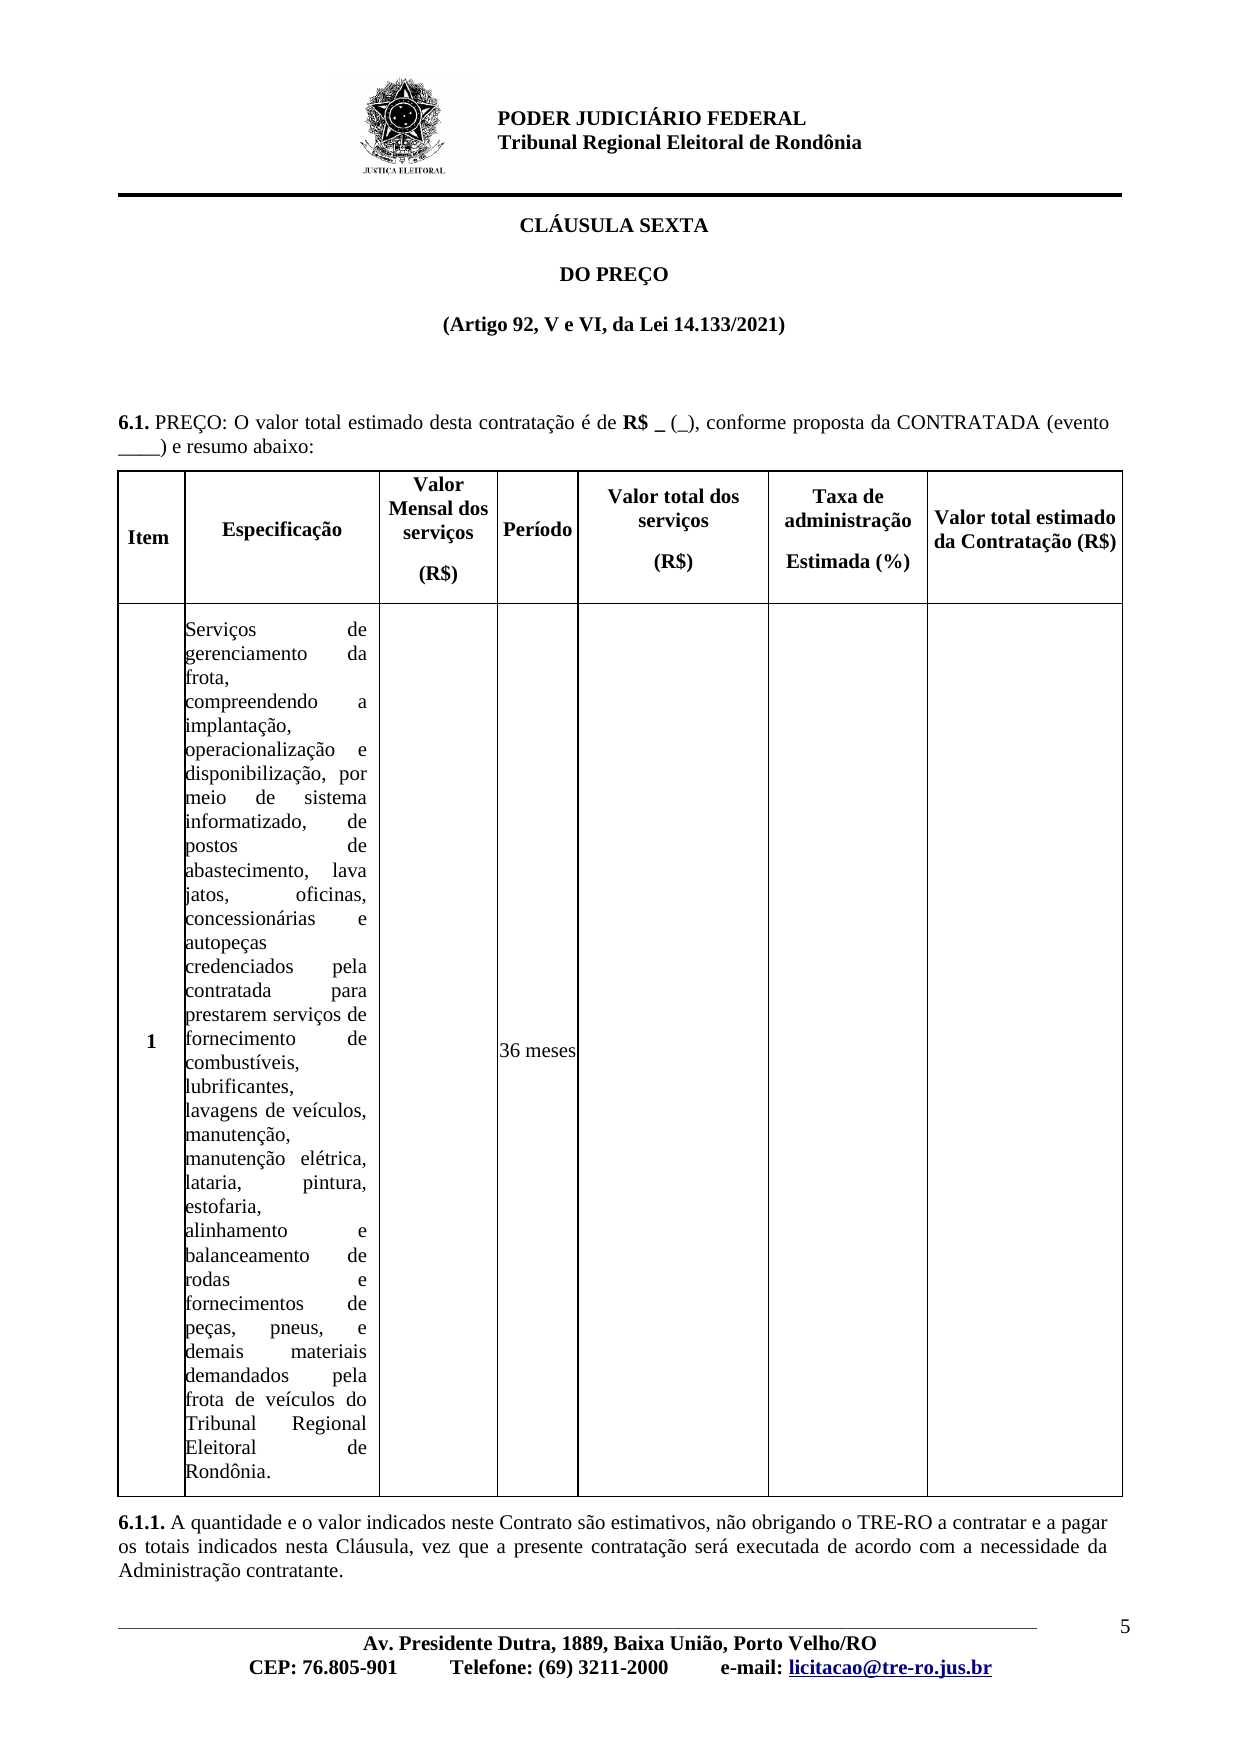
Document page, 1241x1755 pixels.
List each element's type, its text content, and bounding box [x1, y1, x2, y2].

text 6.1. PREÇO: O valor total estimado desta contratação é de R$ _ (_), conforme proposta da CONTRATADA (evento ____) e resumo abaixo: [118, 409, 1110, 458]
table_cell 1 [119, 604, 184, 1496]
text (Artigo 92, V e VI, da Lei 14.133/2021) [118, 311, 1110, 336]
table_header Item [119, 472, 184, 603]
table_cell 36 meses [498, 604, 577, 1496]
table_cell [928, 604, 1122, 1496]
table_header Período [498, 472, 577, 603]
table_cell [769, 604, 927, 1496]
table_header Taxa de administração Estimada (%) [769, 472, 927, 603]
text 6.1.1. A quantidade e o valor indicados neste Contrato são estimativos, não obrigando o TRE-RO a contratar e a pagar os totais indicados nesta Cláusula, vez que a presente contratação será executada de acordo com a necessidade da Administração contratante. [118, 1510, 1110, 1582]
table_header Valor total dos serviços (R$) [579, 472, 768, 603]
table_header Valor total estimado da Contratação (R$) [928, 472, 1122, 603]
table_header Especificação [186, 472, 379, 603]
table_header Valor Mensal dos serviços (R$) [380, 472, 497, 603]
text CLÁUSULA SEXTA [118, 213, 1110, 237]
table_cell [579, 604, 768, 1496]
table_cell Serviços de gerenciamento da frota, compreendendo a implantação, operacionalização e disponibilização, por meio de sistema informatizado, de postos de abastecimento, lava jatos, oficinas, concessionárias e autopeças credenciados pela contratada para prestarem serviços de fornecimento de combustíveis, lubrificantes, lavagens de veículos, manutenção, manutenção elétrica, lataria, pintura, estofaria, alinhamento e balanceamento de rodas e fornecimentos de peças, pneus, e demais materiais demandados pela frota de veículos do Tribunal Regional Eleitoral de Rondônia. [186, 604, 379, 1496]
text DO PREÇO [118, 262, 1110, 286]
table_cell [380, 604, 497, 1496]
